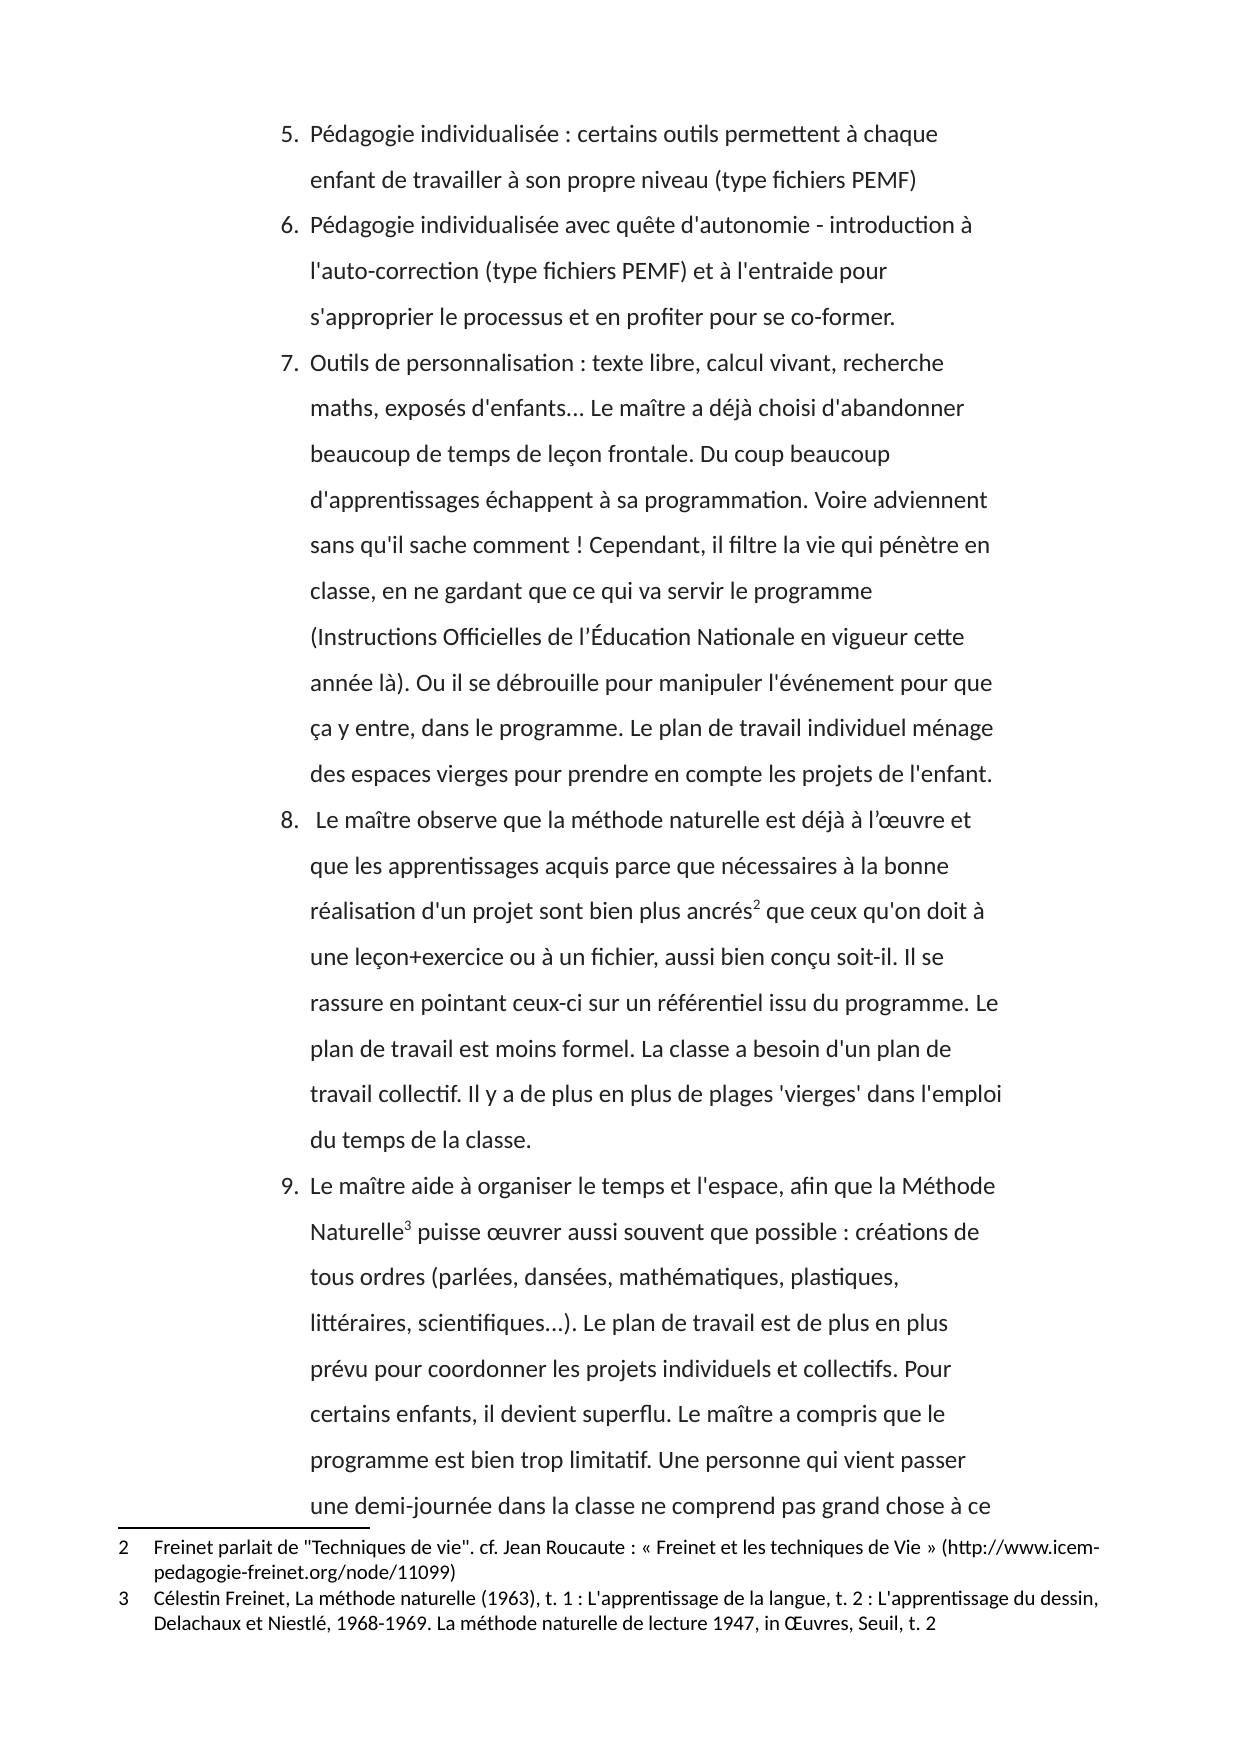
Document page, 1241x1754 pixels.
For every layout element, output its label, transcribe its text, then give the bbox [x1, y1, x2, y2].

list Le maître aide à organiser le temps et l'espace, afin que la Méthode Naturelle puisse œuvrer aussi souvent que possible : créations de tous ordres (parlées, dansées, mathématiques, plastiques, littéraires, scientifiques...). Le plan de travail est de plus en plus prévu pour coordonner les projets individuels et collectifs. Pour certains enfants, il devient superflu. Le maître a compris que le programme est bien trop limitatif. Une personne qui vient passer une demi-journée dans la classe ne comprend pas grand chose à ce [280, 1170, 1004, 1521]
list Pédagogie individualisée avec quête d'autonomie - introduction à l'auto-correction (type fichiers PEMF) et à l'entraide pour s'approprier le processus et en profiter pour se co-former. [280, 209, 1004, 332]
list Le maître observe que la méthode naturelle est déjà à l’œuvre et que les apprentissages acquis parce que nécessaires à la bonne réalisation d'un projet sont bien plus ancrés que ceux qu'on doit à une leçon+exercice ou à un fichier, aussi bien conçu soit-il. Il se rassure en pointant ceux-ci sur un référentiel issu du programme. Le plan de travail est moins formel. La classe a besoin d'un plan de travail collectif. Il y a de plus en plus de plages 'vierges' dans l'emploi du temps de la classe. [280, 804, 1004, 1155]
list Freinet parlait de "Techniques de vie". cf. Jean Roucaute : « Freinet et les techniques de Vie » (http://www.icem-pedagogie-freinet.org/node/11099) [118, 1534, 1122, 1585]
list Pédagogie individualisée : certains outils permettent à chaque enfant de travailler à son propre niveau (type fichiers PEMF) [280, 118, 1004, 194]
list Outils de personnalisation : texte libre, calcul vivant, recherche maths, exposés d'enfants... Le maître a déjà choisi d'abandonner beaucoup de temps de leçon frontale. Du coup beaucoup d'apprentissages échappent à sa programmation. Voire adviennent sans qu'il sache comment ! Cependant, il filtre la vie qui pénètre en classe, en ne gardant que ce qui va servir le programme (Instructions Officielles de l’Éducation Nationale en vigueur cette année là). Ou il se débrouille pour manipuler l'événement pour que ça y entre, dans le programme. Le plan de travail individuel ménage des espaces vierges pour prendre en compte les projets de l'enfant. [280, 347, 1004, 789]
list Célestin Freinet, La méthode naturelle (1963), t. 1 : L'apprentissage de la langue, t. 2 : L'apprentissage du dessin, Delachaux et Niestlé, 1968-1969. La méthode naturelle de lecture 1947, in Œuvres, Seuil, t. 2 [118, 1585, 1122, 1636]
